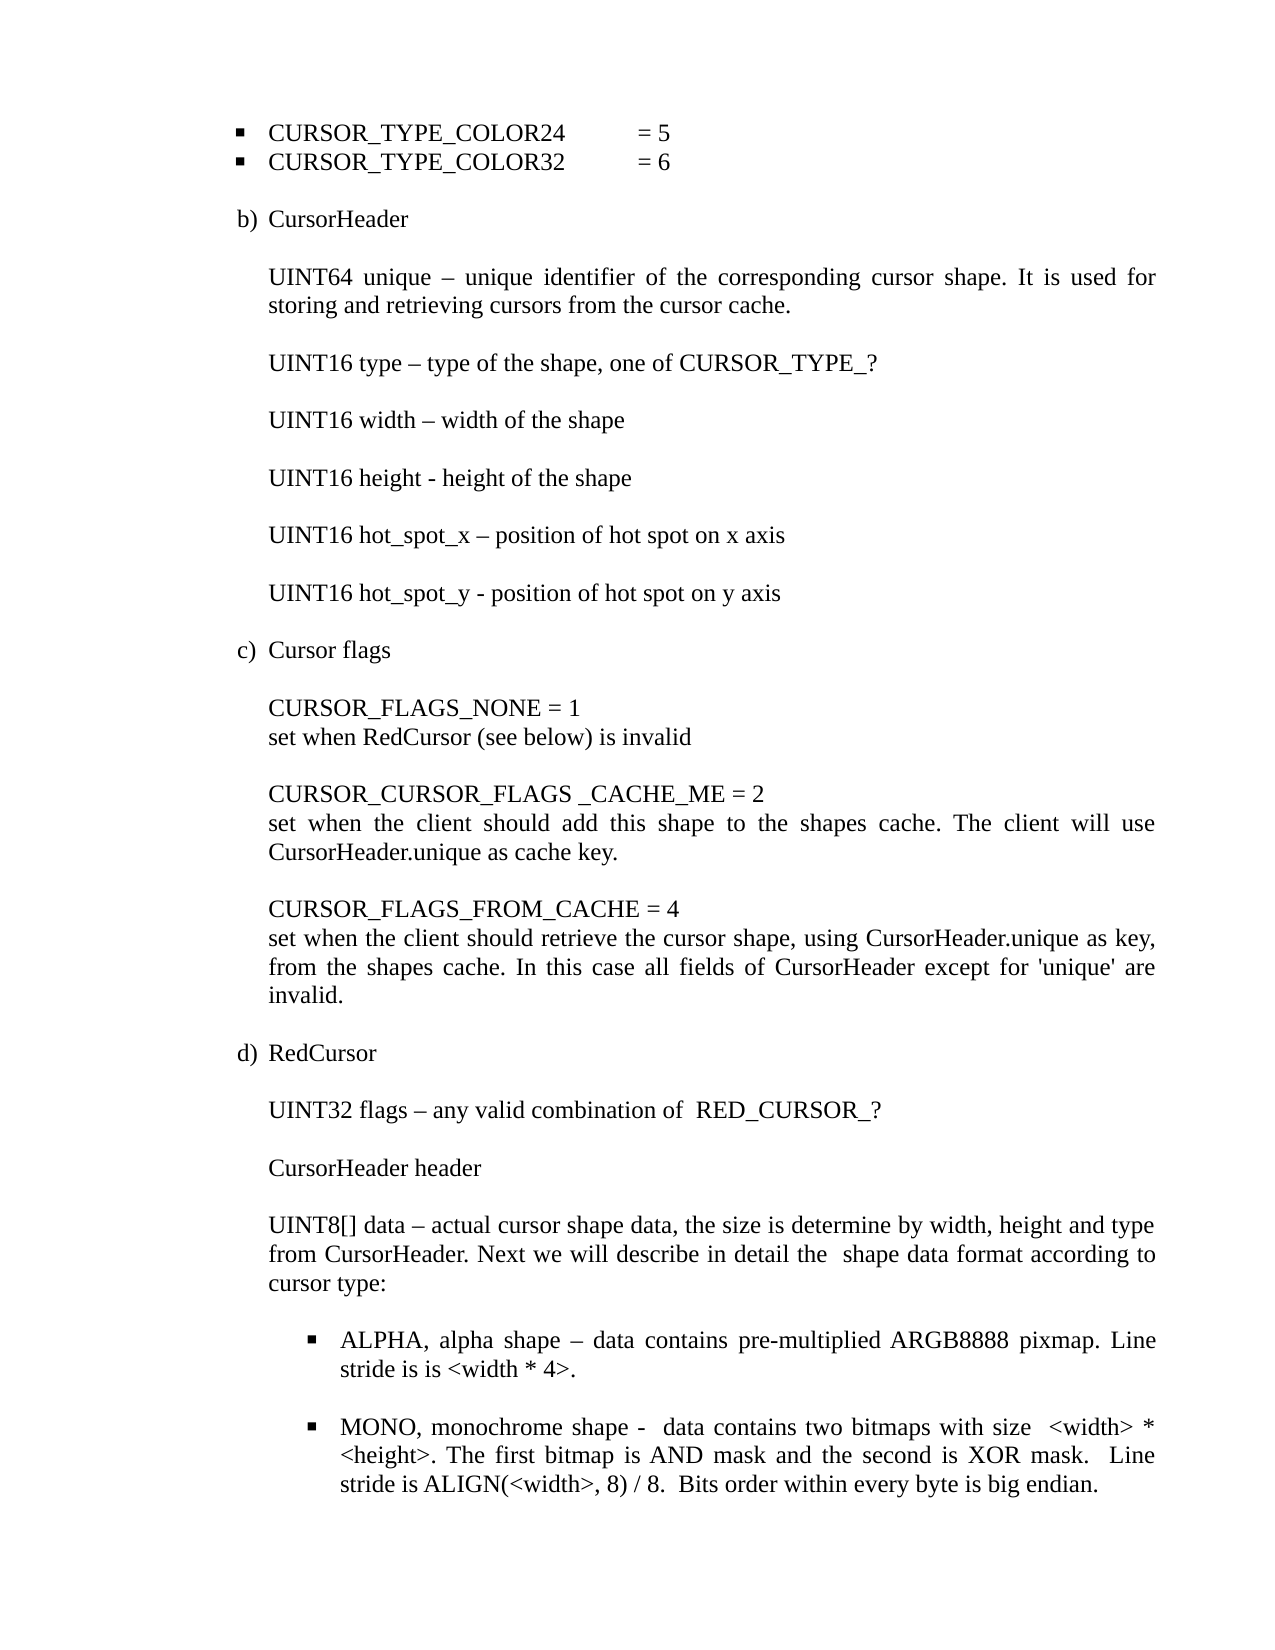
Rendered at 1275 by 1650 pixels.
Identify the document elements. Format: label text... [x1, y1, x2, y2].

list CURSOR_CURSOR_FLAGS _CACHE_ME = 2 [231, 779, 1157, 808]
list UINT16 width – width of the shape [231, 406, 1157, 434]
list UINT16 type – type of the shape, one of CURSOR_TYPE_? [231, 348, 1157, 377]
list set when the client should retrieve the cursor shape, using CursorHeader.unique as key, from the shapes cache. In this case all fields of CursorHeader except for 'unique' are invalid. [231, 923, 1157, 1009]
list Cursor flags [231, 636, 1157, 664]
list UINT16 hot_spot_y - position of hot spot on y axis [231, 578, 1157, 607]
list ALPHA, alpha shape – data contains pre-multiplied ARGB8888 pixmap. Line stride is is <width * 4>. [302, 1326, 1157, 1383]
list CURSOR_FLAGS_NONE = 1 [231, 693, 1157, 722]
list CURSOR_FLAGS_FROM_CACHE = 4 [231, 894, 1157, 923]
list UINT64 unique – unique identifier of the corresponding cursor shape. It is used for storing and retrieving cursors from the cursor cache. [231, 262, 1157, 319]
list MONO, monochrome shape - data contains two bitmaps with size <width> * <height>. The first bitmap is AND mask and the second is XOR mask. Line stride is ALIGN(<width>, 8) / 8. Bits order within every byte is big endian. [302, 1412, 1157, 1498]
list RedCursor [231, 1038, 1157, 1067]
list set when RedCursor (see below) is invalid [231, 722, 1157, 751]
list CursorHeader header [231, 1153, 1157, 1182]
list CURSOR_TYPE_COLOR24 = 5 [231, 118, 1157, 147]
list UINT32 flags – any valid combination of RED_CURSOR_? [231, 1096, 1157, 1124]
list set when the client should add this shape to the shapes cache. The client will use CursorHeader.unique as cache key. [231, 808, 1157, 866]
list UINT8[] data – actual cursor shape data, the size is determine by width, height and type from CursorHeader. Next we will describe in detail the shape data format according to cursor type: [231, 1211, 1157, 1297]
list UINT16 hot_spot_x – position of hot spot on x axis [231, 521, 1157, 549]
list CursorHeader [231, 204, 1157, 233]
list UINT16 height - height of the shape [231, 463, 1157, 492]
list CURSOR_TYPE_COLOR32 = 6 [231, 147, 1157, 176]
